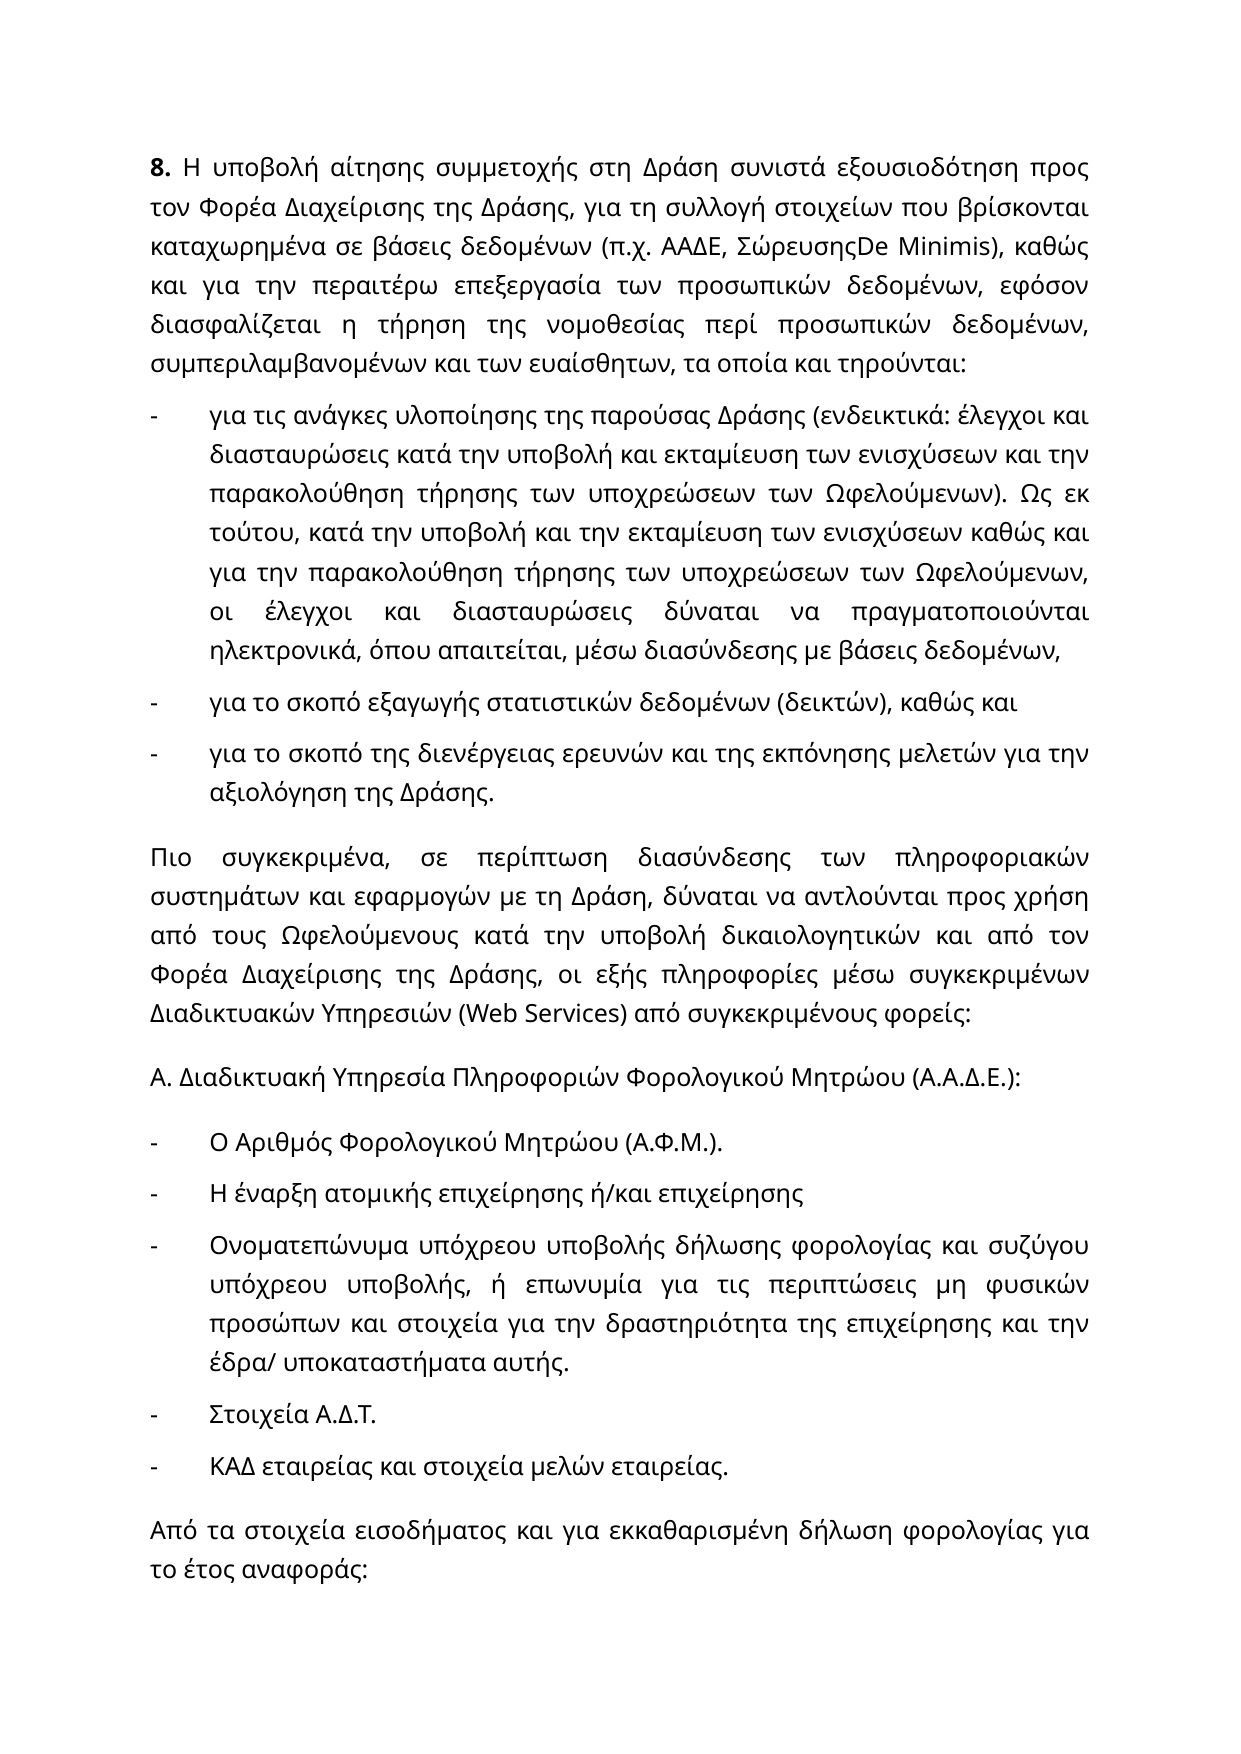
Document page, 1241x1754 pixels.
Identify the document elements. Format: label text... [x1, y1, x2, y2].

list - για το σκοπό εξαγωγής στατιστικών δεδομένων (δεικτών), καθώς και [150, 684, 1090, 718]
list - Η έναρξη ατομικής επιχείρησης ή/και επιχείρησης [150, 1176, 1090, 1210]
text Α. Διαδικτυακή Υπηρεσία Πληροφοριών Φορολογικού Μητρώου (Α.Α.Δ.Ε.): [150, 1060, 1090, 1094]
list - για το σκοπό της διενέργειας ερευνών και της εκπόνησης μελετών για την αξιολόγηση της Δράσης. [150, 736, 1090, 809]
text Πιο συγκεκριμένα, σε περίπτωση διασύνδεσης των πληροφοριακών συστημάτων και εφαρμογών με τη Δράση, δύναται να αντλούνται προς χρήση από τους Ωφελούμενους κατά την υποβολή δικαιολογητικών και από τον Φορέα Διαχείρισης της Δράσης, οι εξής πληροφορίες μέσω συγκεκριμένων Διαδικτυακών Υπηρεσιών (Web Services) από συγκεκριμένους φορείς: [150, 839, 1090, 1030]
list - ΚΑΔ εταιρείας και στοιχεία μελών εταιρείας. [150, 1448, 1090, 1482]
list - για τις ανάγκες υλοποίησης της παρούσας Δράσης (ενδεικτικά: έλεγχοι και διασταυρώσεις κατά την υποβολή και εκταμίευση των ενισχύσεων και την παρακολούθηση τήρησης των υποχρεώσεων των Ωφελούμενων). Ως εκ τούτου, κατά την υποβολή και την εκταμίευση των ενισχύσεων καθώς και για την παρακολούθηση τήρησης των υποχρεώσεων των Ωφελούμενων, οι έλεγχοι και διασταυρώσεις δύναται να πραγματοποιούνται ηλεκτρονικά, όπου απαιτείται, μέσω διασύνδεσης με βάσεις δεδομένων, [150, 397, 1090, 667]
list - Ο Αριθμός Φορολογικού Μητρώου (Α.Φ.Μ.). [150, 1124, 1090, 1158]
list - Στοιχεία Α.Δ.Τ. [150, 1397, 1090, 1431]
text Από τα στοιχεία εισοδήματος και για εκκαθαρισμένη δήλωση φορολογίας για το έτος αναφοράς: [150, 1512, 1090, 1586]
list - Ονοματεπώνυμα υπόχρεου υποβολής δήλωσης φορολογίας και συζύγου υπόχρεου υποβολής, ή επωνυμία για τις περιπτώσεις μη φυσικών προσώπων και στοιχεία για την δραστηριότητα της επιχείρησης και την έδρα/ υποκαταστήματα αυτής. [150, 1227, 1090, 1379]
text 8. Η υποβολή αίτησης συμμετοχής στη Δράση συνιστά εξουσιοδότηση προς τον Φορέα Διαχείρισης της Δράσης, για τη συλλογή στοιχείων που βρίσκονται καταχωρημένα σε βάσεις δεδομένων (π.χ. ΑΑΔΕ, ΣώρευσηςDe Minimis), καθώς και για την περαιτέρω επεξεργασία των προσωπικών δεδομένων, εφόσον διασφαλίζεται η τήρηση της νομοθεσίας περί προσωπικών δεδομένων, συμπεριλαμβανομένων και των ευαίσθητων, τα οποία και τηρούνται: [150, 150, 1090, 380]
